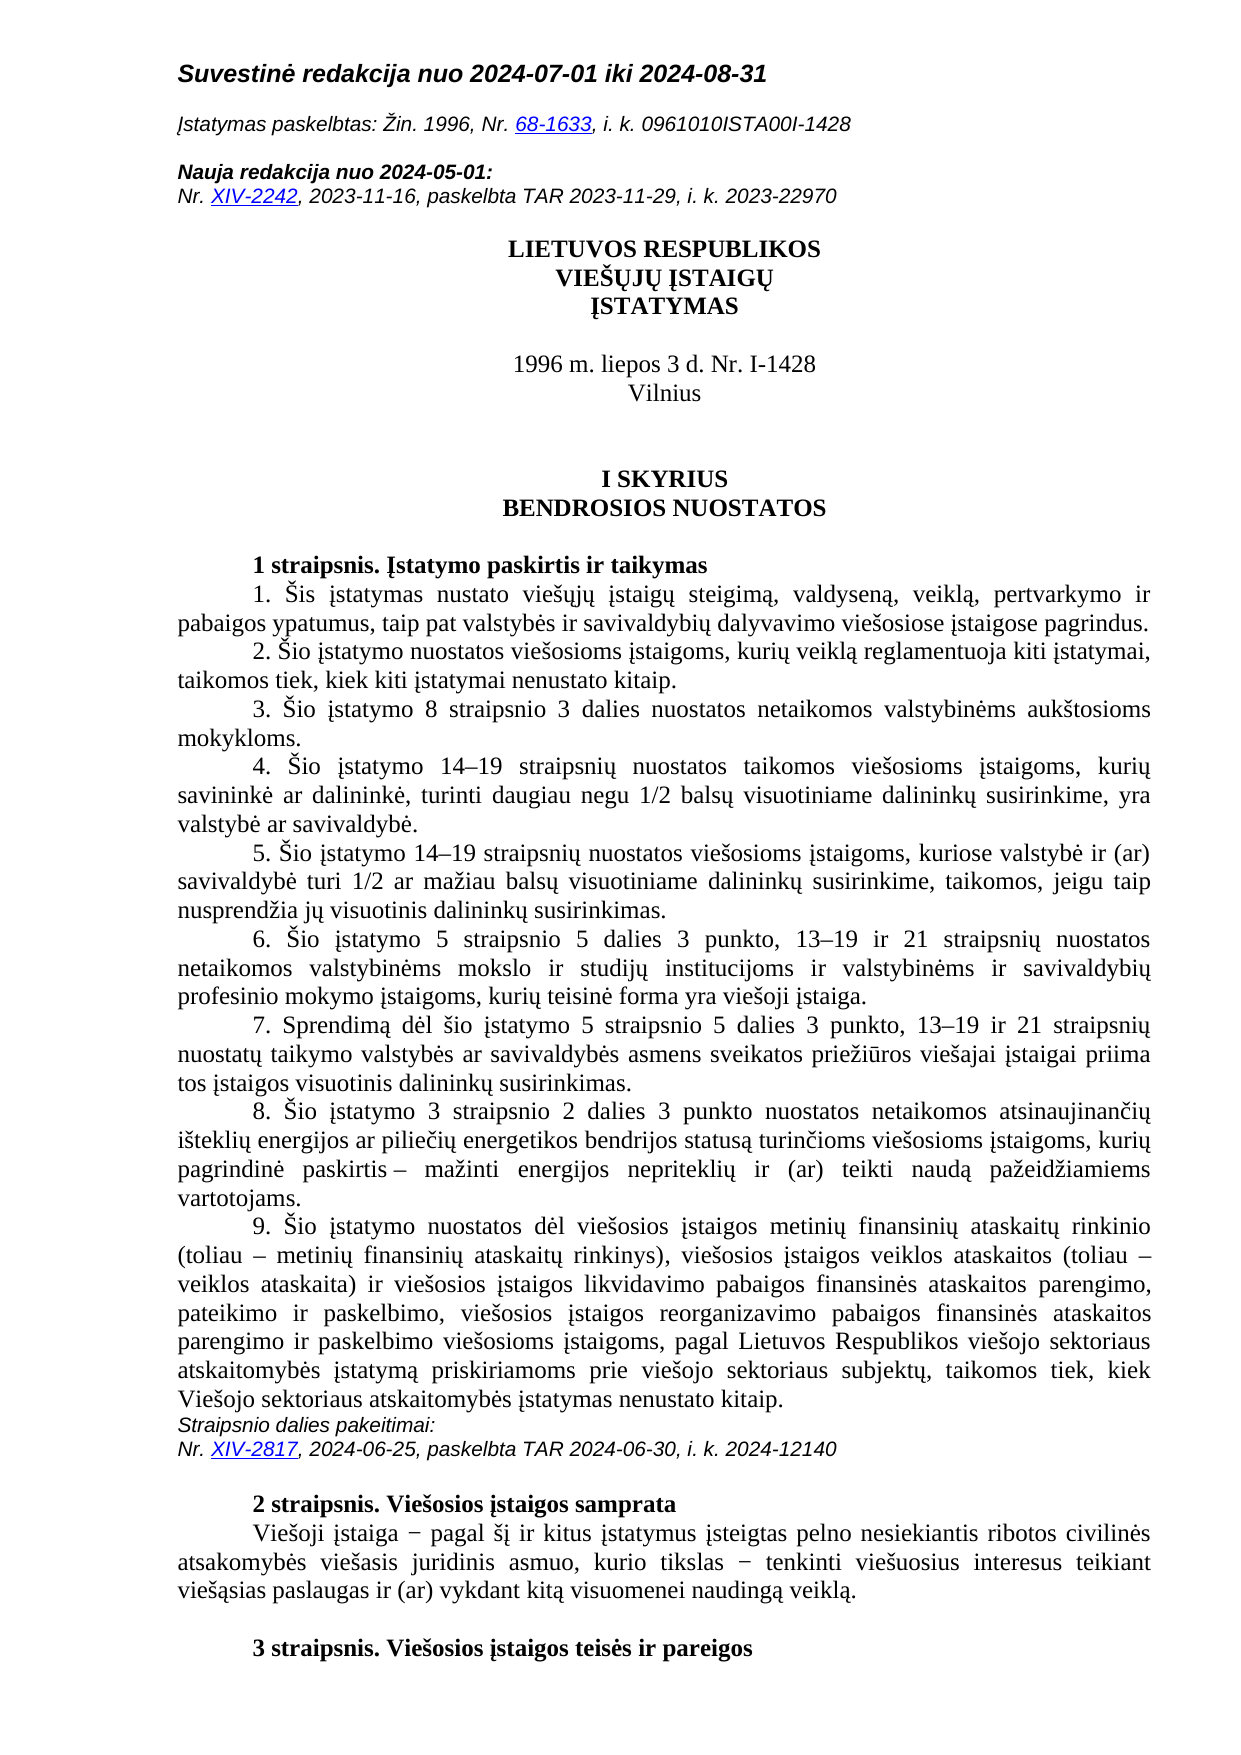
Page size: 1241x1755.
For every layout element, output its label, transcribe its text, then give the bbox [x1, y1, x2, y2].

text VIEŠŲJŲ ĮSTAIGŲ [177, 263, 1152, 291]
text I SKYRIUS [177, 464, 1152, 493]
text 1996 m. liepos 3 d. Nr. I-1428 [177, 349, 1152, 378]
text 9. Šio įstatymo nuostatos dėl viešosios įstaigos metinių finansinių ataskaitų rinkinio (toliau – metinių finansinių ataskaitų rinkinys), viešosios įstaigos veiklos ataskaitos (toliau – veiklos ataskaita) ir viešosios įstaigos likvidavimo pabaigos finansinės ataskaitos parengimo, pateikimo ir paskelbimo, viešosios įstaigos reorganizavimo pabaigos finansinės ataskaitos parengimo ir paskelbimo viešosioms įstaigoms, pagal Lietuvos Respublikos viešojo sektoriaus atskaitomybės įstatymą priskiriamoms prie viešojo sektoriaus subjektų, taikomos tiek, kiek Viešojo sektoriaus atskaitomybės įstatymas nenustato kitaip. [177, 1211, 1152, 1413]
text 3 straipsnis. Viešosios įstaigos teisės ir pareigos [177, 1633, 1152, 1662]
text Viešoji įstaiga − pagal šį ir kitus įstatymus įsteigtas pelno nesiekiantis ribotos civilinės atsakomybės viešasis juridinis asmuo, kurio tikslas − tenkinti viešuosius interesus teikiant viešąsias paslaugas ir (ar) vykdant kitą visuomenei naudingą veiklą. [177, 1518, 1152, 1604]
text Įstatymas paskelbtas: Žin. 1996, Nr. 68-1633, i. k. 0961010ISTA00I-1428 [177, 112, 1152, 136]
text 1 straipsnis. Įstatymo paskirtis ir taikymas [177, 550, 1152, 579]
text 5. Šio įstatymo 14–19 straipsnių nuostatos viešosioms įstaigoms, kuriose valstybė ir (ar) savivaldybė turi 1/2 ar mažiau balsų visuotiniame dalininkų susirinkime, taikomos, jeigu taip nusprendžia jų visuotinis dalininkų susirinkimas. [177, 838, 1152, 924]
text Nr. XIV-2242, 2023-11-16, paskelbta TAR 2023-11-29, i. k. 2023-22970 [177, 184, 1152, 208]
text LIETUVOS RESPUBLIKOS [177, 234, 1152, 263]
text 6. Šio įstatymo 5 straipsnio 5 dalies 3 punkto, 13–19 ir 21 straipsnių nuostatos netaikomos valstybinėms mokslo ir studijų institucijoms ir valstybinėms ir savivaldybių profesinio mokymo įstaigoms, kurių teisinė forma yra viešoji įstaiga. [177, 924, 1152, 1010]
text BENDROSIOS NUOSTATOS [177, 493, 1152, 521]
text Suvestinė redakcija nuo 2024-07-01 iki 2024-08-31 [177, 59, 1152, 88]
text Nauja redakcija nuo 2024-05-01: [177, 160, 1152, 184]
text ĮSTATYMAS [177, 291, 1152, 320]
text 2 straipsnis. Viešosios įstaigos samprata [177, 1489, 1152, 1518]
text 4. Šio įstatymo 14–19 straipsnių nuostatos taikomos viešosioms įstaigoms, kurių savininkė ar dalininkė, turinti daugiau negu 1/2 balsų visuotiniame dalininkų susirinkime, yra valstybė ar savivaldybė. [177, 751, 1152, 838]
text 3. Šio įstatymo 8 straipsnio 3 dalies nuostatos netaikomos valstybinėms aukštosioms mokykloms. [177, 694, 1152, 751]
text 8. Šio įstatymo 3 straipsnio 2 dalies 3 punkto nuostatos netaikomos atsinaujinančių išteklių energijos ar piliečių energetikos bendrijos statusą turinčioms viešosioms įstaigoms, kurių pagrindinė paskirtis – mažinti energijos nepriteklių ir (ar) teikti naudą pažeidžiamiems vartotojams. [177, 1096, 1152, 1211]
text Straipsnio dalies pakeitimai: [177, 1413, 1152, 1437]
text 2. Šio įstatymo nuostatos viešosioms įstaigoms, kurių veiklą reglamentuoja kiti įstatymai, taikomos tiek, kiek kiti įstatymai nenustato kitaip. [177, 636, 1152, 694]
text Vilnius [177, 378, 1152, 406]
text 7. Sprendimą dėl šio įstatymo 5 straipsnio 5 dalies 3 punkto, 13–19 ir 21 straipsnių nuostatų taikymo valstybės ar savivaldybės asmens sveikatos priežiūros viešajai įstaigai priima tos įstaigos visuotinis dalininkų susirinkimas. [177, 1010, 1152, 1096]
text Nr. XIV-2817, 2024-06-25, paskelbta TAR 2024-06-30, i. k. 2024-12140 [177, 1437, 1152, 1461]
text 1. Šis įstatymas nustato viešųjų įstaigų steigimą, valdyseną, veiklą, pertvarkymo ir pabaigos ypatumus, taip pat valstybės ir savivaldybių dalyvavimo viešosiose įstaigose pagrindus. [177, 579, 1152, 636]
